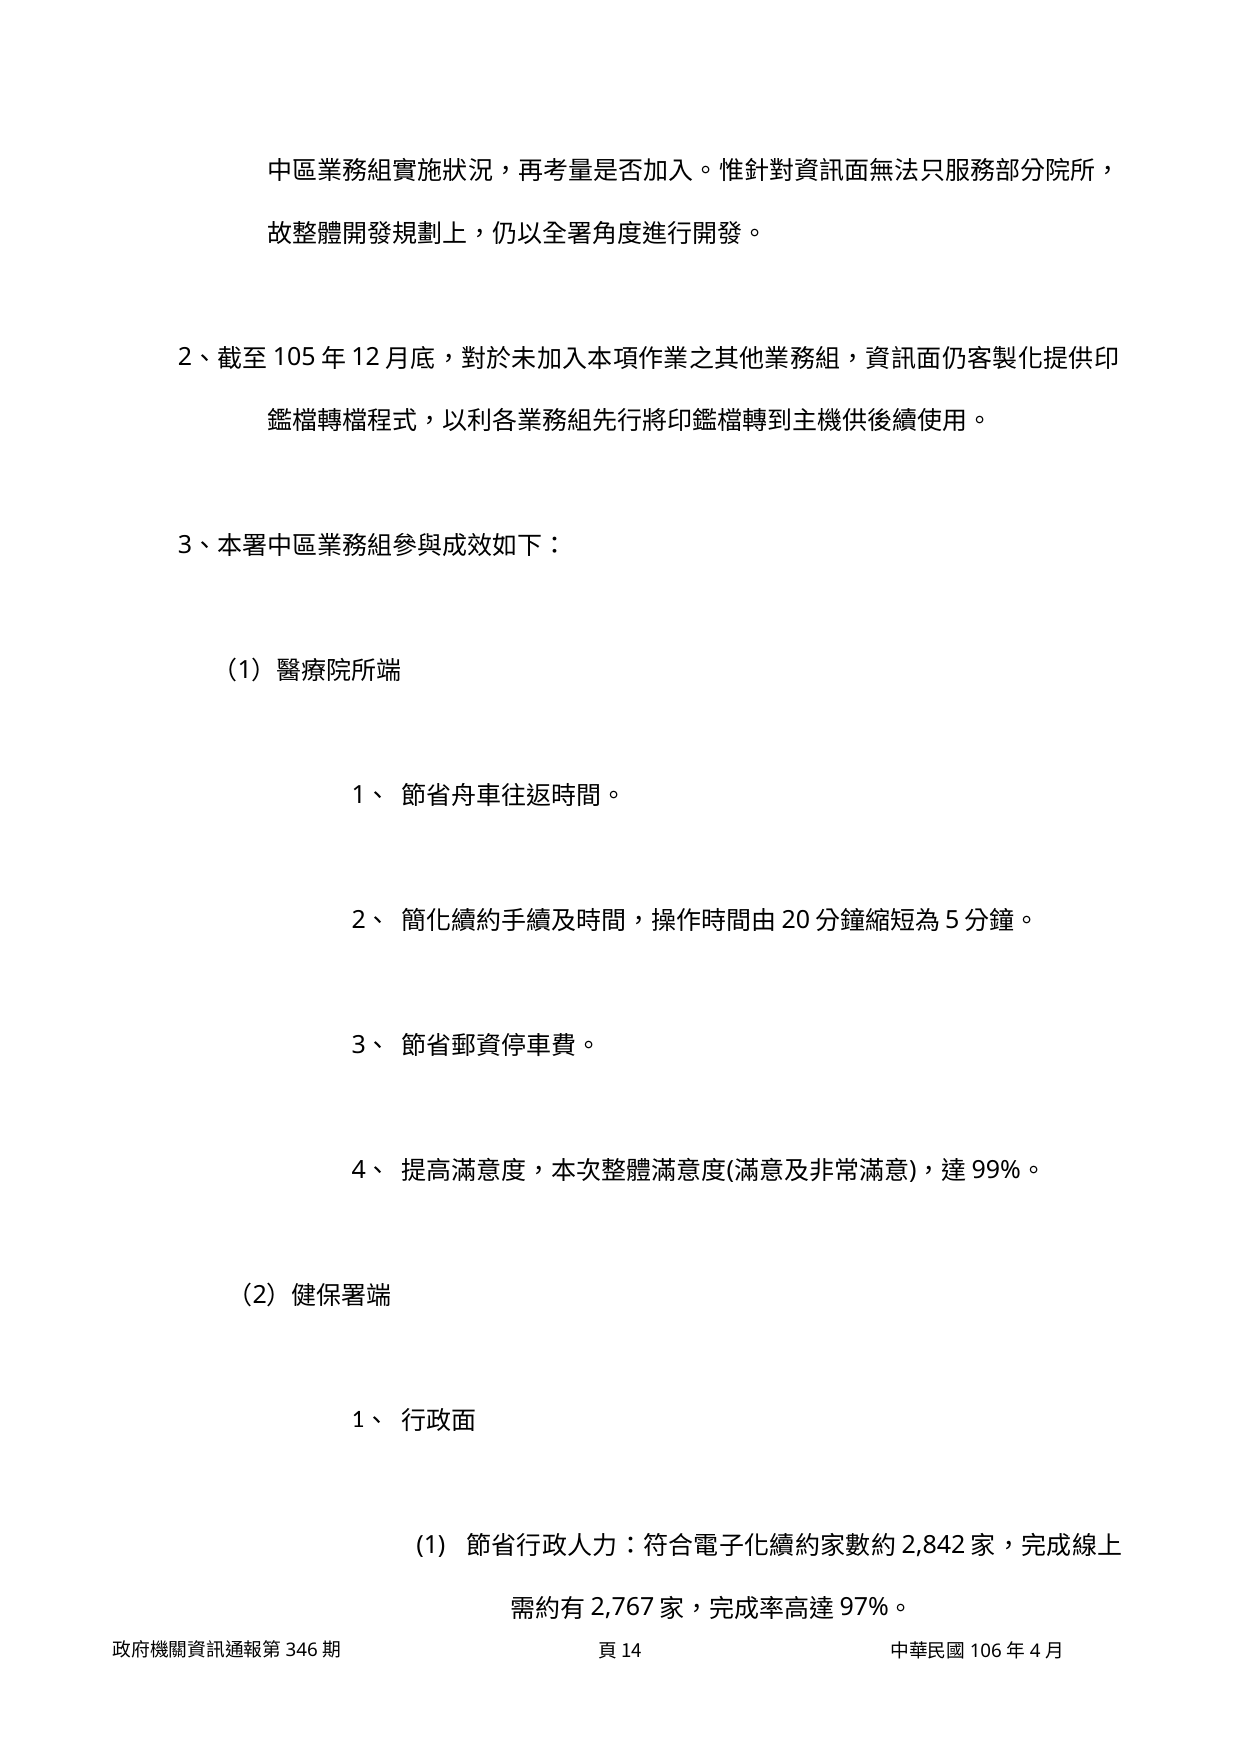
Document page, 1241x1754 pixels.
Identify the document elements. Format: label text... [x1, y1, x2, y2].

list 簡化續約手續及時間，操作時間由20分鐘縮短為5分鐘。 [351, 877, 1122, 939]
list 節省郵資停車費。 [351, 1002, 1122, 1064]
list 中區業務組實施狀況，再考量是否加入。惟針對資訊面無法只服務部分院所，故整體開發規劃上，仍以全署角度進行開發。 [178, 127, 1122, 252]
list 醫療院所端 [212, 627, 1122, 689]
list 節省舟車往返時間。 [351, 752, 1122, 814]
list 健保署端 [227, 1252, 1122, 1314]
list 截至105年12月底，對於未加入本項作業之其他業務組，資訊面仍客製化提供印鑑檔轉檔程式，以利各業務組先行將印鑑檔轉到主機供後續使用。 [178, 314, 1122, 439]
list 本署中區業務組參與成效如下： [178, 502, 1122, 564]
list 行政面 [351, 1377, 1122, 1439]
list 提高滿意度，本次整體滿意度(滿意及非常滿意)，達99%。 [351, 1127, 1122, 1189]
list 節省行政人力：符合電子化續約家數約2,842家，完成線上需約有2,767家，完成率高達97%。 [416, 1502, 1122, 1627]
